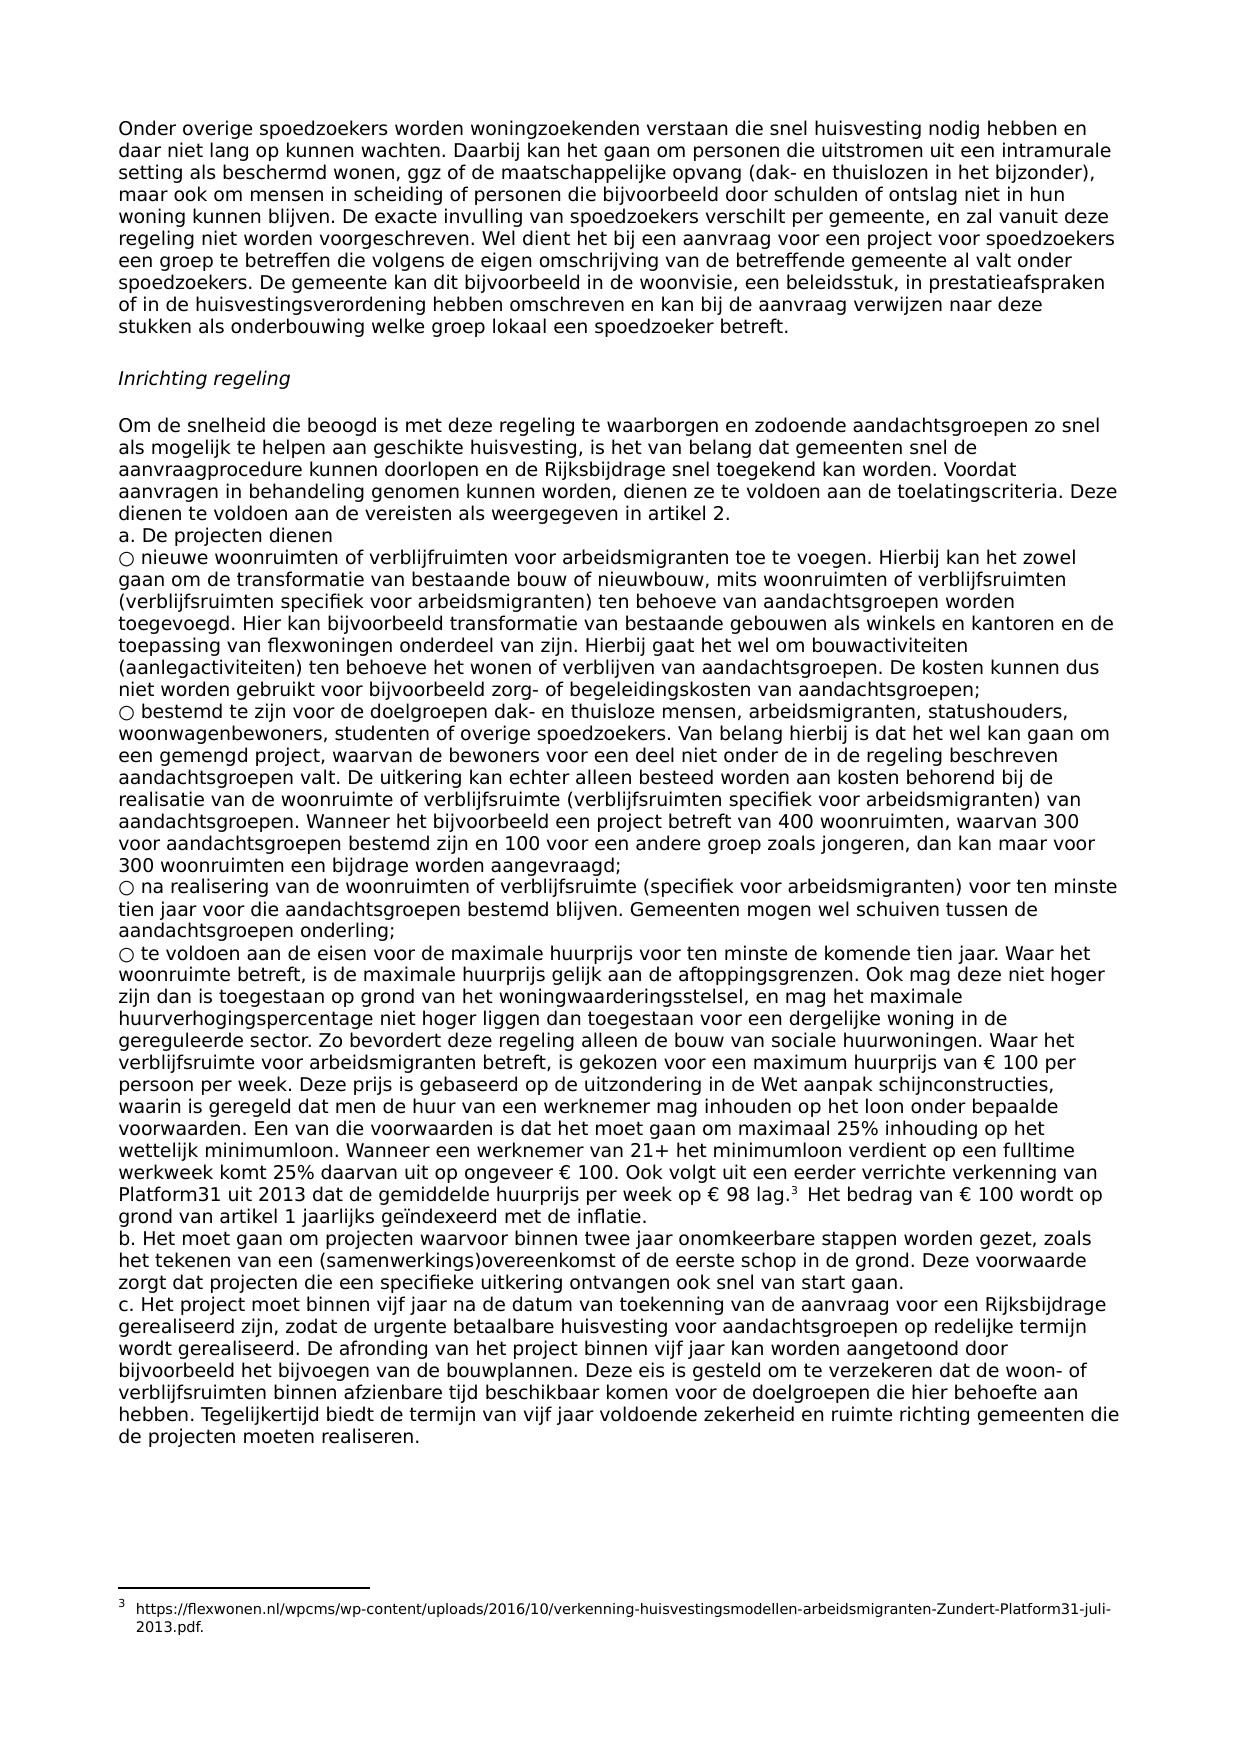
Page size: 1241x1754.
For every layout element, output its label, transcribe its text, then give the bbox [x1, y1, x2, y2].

text Om de snelheid die beoogd is met deze regeling te waarborgen en zodoende aandachtsgroepen zo snel als mogelijk te helpen aan geschikte huisvesting, is het van belang dat gemeenten snel de aanvraagprocedure kunnen doorlopen en de Rijksbijdrage snel toegekend kan worden. Voordat aanvragen in behandeling genomen kunnen worden, dienen ze te voldoen aan de toelatingscriteria. Deze dienen te voldoen aan de vereisten als weergegeven in artikel 2. [118, 415, 1122, 525]
text ○ nieuwe woonruimten of verblijfruimten voor arbeidsmigranten toe te voegen. Hierbij kan het zowel gaan om de transformatie van bestaande bouw of nieuwbouw, mits woonruimten of verblijfsruimten (verblijfsruimten specifiek voor arbeidsmigranten) ten behoeve van aandachtsgroepen worden toegevoegd. Hier kan bijvoorbeeld transformatie van bestaande gebouwen als winkels en kantoren en de toepassing van flexwoningen onderdeel van zijn. Hierbij gaat het wel om bouwactiviteiten (aanlegactiviteiten) ten behoeve het wonen of verblijven van aandachtsgroepen. De kosten kunnen dus niet worden gebruikt voor bijvoorbeeld zorg- of begeleidingskosten van aandachtsgroepen; [118, 547, 1122, 701]
text a. De projecten dienen [118, 525, 1122, 547]
text ○ na realisering van de woonruimten of verblijfsruimte (specifiek voor arbeidsmigranten) voor ten minste tien jaar voor die aandachtsgroepen bestemd blijven. Gemeenten mogen wel schuiven tussen de aandachtsgroepen onderling; [118, 876, 1122, 942]
text b. Het moet gaan om projecten waarvoor binnen twee jaar onomkeerbare stappen worden gezet, zoals het tekenen van een (samenwerkings)overeenkomst of de eerste schop in de grond. Deze voorwaarde zorgt dat projecten die een specifieke uitkering ontvangen ook snel van start gaan. [118, 1228, 1122, 1294]
text c. Het project moet binnen vijf jaar na de datum van toekenning van de aanvraag voor een Rijksbijdrage gerealiseerd zijn, zodat de urgente betaalbare huisvesting voor aandachtsgroepen op redelijke termijn wordt gerealiseerd. De afronding van het project binnen vijf jaar kan worden aangetoond door bijvoorbeeld het bijvoegen van de bouwplannen. Deze eis is gesteld om te verzekeren dat de woon- of verblijfsruimten binnen afzienbare tijd beschikbaar komen voor de doelgroepen die hier behoefte aan hebben. Tegelijkertijd biedt de termijn van vijf jaar voldoende zekerheid en ruimte richting gemeenten die de projecten moeten realiseren. [118, 1294, 1122, 1448]
text ○ te voldoen aan de eisen voor de maximale huurprijs voor ten minste de komende tien jaar. Waar het woonruimte betreft, is de maximale huurprijs gelijk aan de aftoppingsgrenzen. Ook mag deze niet hoger zijn dan is toegestaan op grond van het woningwaarderingsstelsel, en mag het maximale huurverhogingspercentage niet hoger liggen dan toegestaan voor een dergelijke woning in de gereguleerde sector. Zo bevordert deze regeling alleen de bouw van sociale huurwoningen. Waar het verblijfsruimte voor arbeidsmigranten betreft, is gekozen voor een maximum huurprijs van € 100 per persoon per week. Deze prijs is gebaseerd op de uitzondering in de Wet aanpak schijnconstructies, waarin is geregeld dat men de huur van een werknemer mag inhouden op het loon onder bepaalde voorwaarden. Een van die voorwaarden is dat het moet gaan om maximaal 25% inhouding op het wettelijk minimumloon. Wanneer een werknemer van 21+ het minimumloon verdient op een fulltime werkweek komt 25% daarvan uit op ongeveer € 100. Ook volgt uit een eerder verrichte verkenning van Platform31 uit 2013 dat de gemiddelde huurprijs per week op € 98 lag. Het bedrag van € 100 wordt op grond van artikel 1 jaarlijks geïndexeerd met de inflatie. [118, 942, 1122, 1228]
text https://flexwonen.nl/wpcms/wp-content/uploads/2016/10/verkenning-huisvestingsmodellen-arbeidsmigranten-Zundert-Platform31-juli-2013.pdf. [118, 1597, 1122, 1636]
text ○ bestemd te zijn voor de doelgroepen dak- en thuisloze mensen, arbeidsmigranten, statushouders, woonwagenbewoners, studenten of overige spoedzoekers. Van belang hierbij is dat het wel kan gaan om een gemengd project, waarvan de bewoners voor een deel niet onder de in de regeling beschreven aandachtsgroepen valt. De uitkering kan echter alleen besteed worden aan kosten behorend bij de realisatie van de woonruimte of verblijfsruimte (verblijfsruimten specifiek voor arbeidsmigranten) van aandachtsgroepen. Wanneer het bijvoorbeeld een project betreft van 400 woonruimten, waarvan 300 voor aandachtsgroepen bestemd zijn en 100 voor een andere groep zoals jongeren, dan kan maar voor 300 woonruimten een bijdrage worden aangevraagd; [118, 701, 1122, 876]
subtitle Inrichting regeling [118, 368, 1122, 390]
text Onder overige spoedzoekers worden woningzoekenden verstaan die snel huisvesting nodig hebben en daar niet lang op kunnen wachten. Daarbij kan het gaan om personen die uitstromen uit een intramurale setting als beschermd wonen, ggz of de maatschappelijke opvang (dak- en thuislozen in het bijzonder), maar ook om mensen in scheiding of personen die bijvoorbeeld door schulden of ontslag niet in hun woning kunnen blijven. De exacte invulling van spoedzoekers verschilt per gemeente, en zal vanuit deze regeling niet worden voorgeschreven. Wel dient het bij een aanvraag voor een project voor spoedzoekers een groep te betreffen die volgens de eigen omschrijving van de betreffende gemeente al valt onder spoedzoekers. De gemeente kan dit bijvoorbeeld in de woonvisie, een beleidsstuk, in prestatieafspraken of in de huisvestingsverordening hebben omschreven en kan bij de aanvraag verwijzen naar deze stukken als onderbouwing welke groep lokaal een spoedzoeker betreft. [118, 118, 1122, 338]
